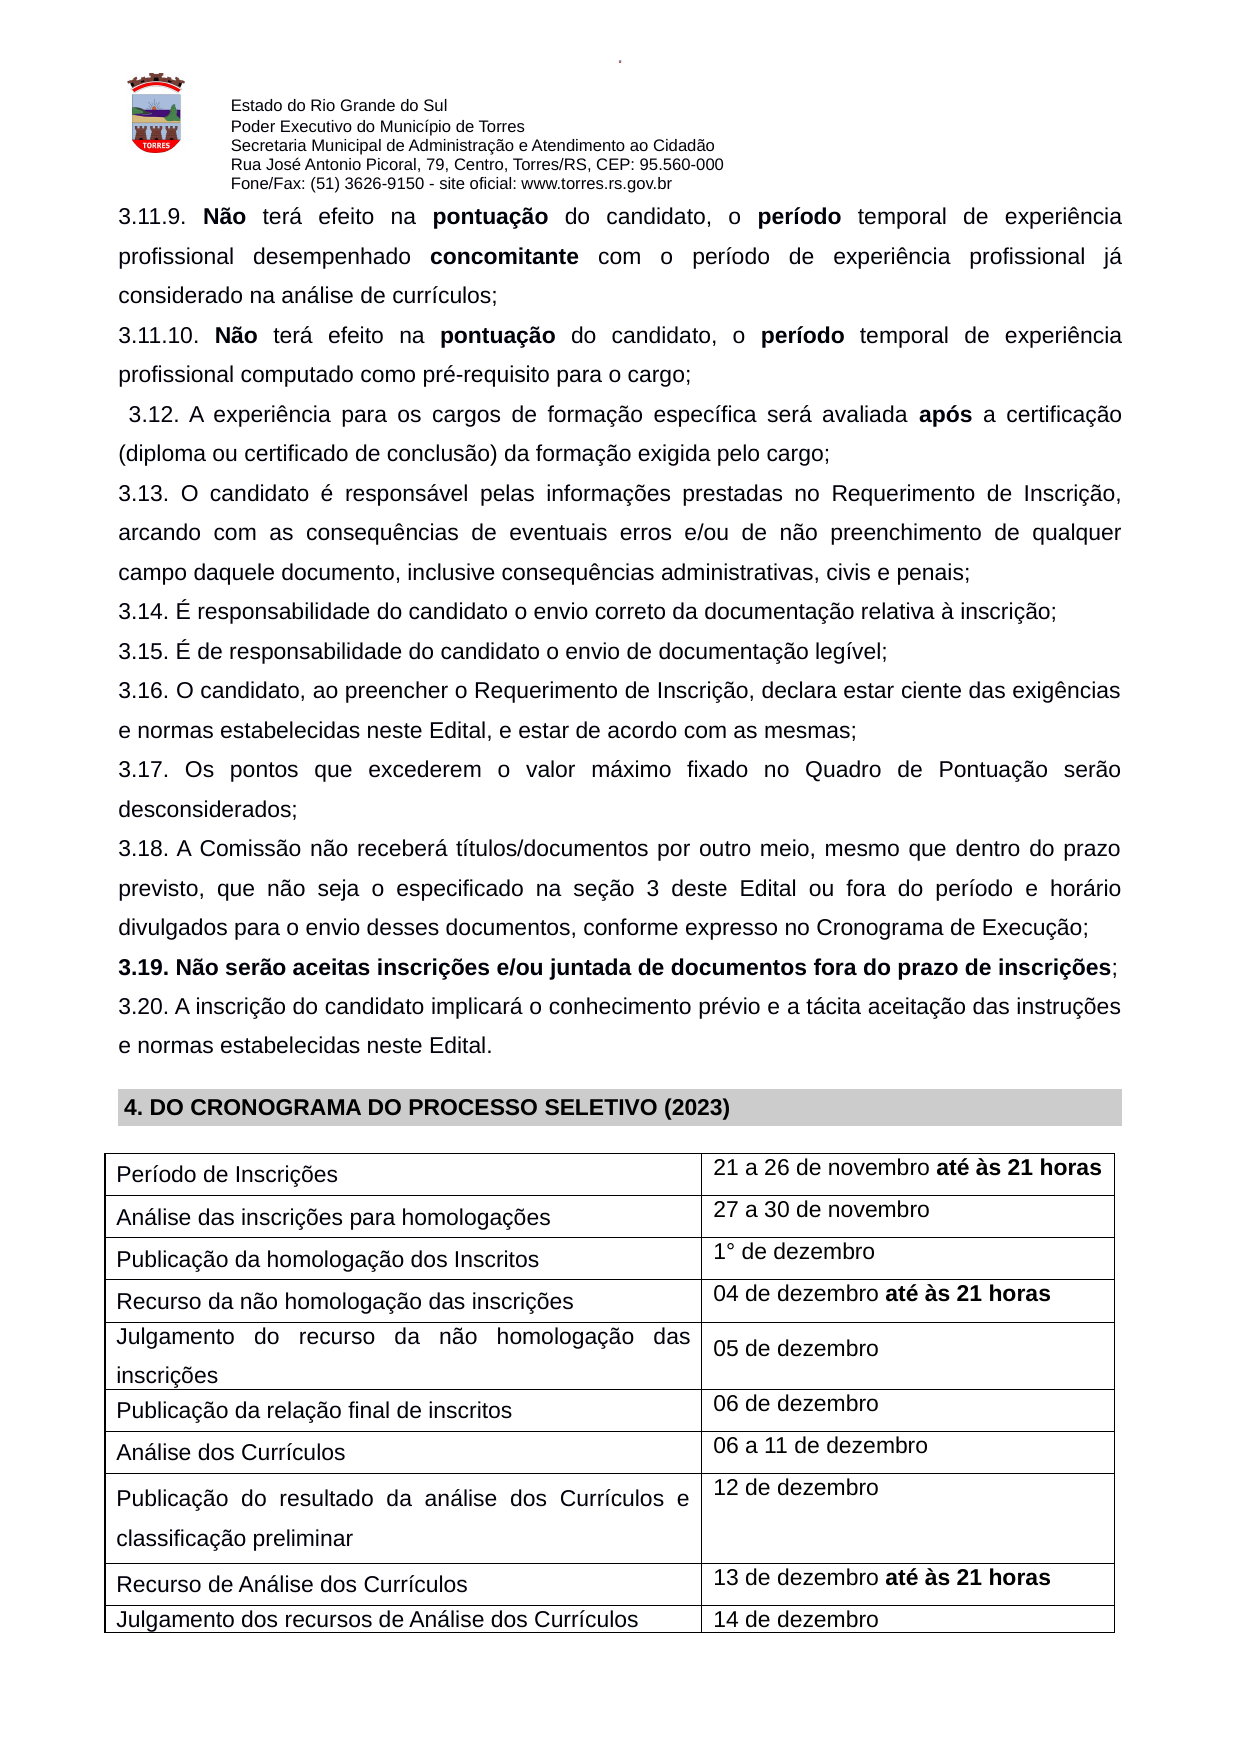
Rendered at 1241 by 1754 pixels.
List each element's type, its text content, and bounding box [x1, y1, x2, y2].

table_cell Publicação da homologação dos Inscritos [106, 1238, 701, 1279]
text 3.11.9. Não terá efeito na pontuação do candidato, o período temporal de experiência profissional desempenhado concomitante com o período de experiência profissional já considerado na análise de currículos; [118, 203, 1122, 309]
text 3.14. É responsabilidade do candidato o envio correto da documentação relativa à inscrição; [118, 598, 1122, 624]
text 3.17. Os pontos que excederem o valor máximo fixado no Quadro de Pontuação serão desconsiderados; [118, 756, 1122, 822]
table_cell Publicação da relação final de inscritos [106, 1390, 701, 1431]
text 3.13. O candidato é responsável pelas informações prestadas no Requerimento de Inscrição, arcando com as consequências de eventuais erros e/ou de não preenchimento de qualquer campo daquele documento, inclusive consequências administrativas, civis e penais; [118, 480, 1122, 585]
table_cell Julgamento do recurso da não homologação das inscrições [106, 1323, 701, 1388]
text 3.11.10. Não terá efeito na pontuação do candidato, o período temporal de experiência profissional computado como pré-requisito para o cargo; [118, 322, 1122, 388]
table_cell 04 de dezembro até às 21 horas [702, 1280, 1114, 1322]
table_header Período de Inscrições [106, 1154, 701, 1195]
table_cell 06 de dezembro [702, 1390, 1114, 1431]
table_cell Julgamento dos recursos de Análise dos Currículos [106, 1606, 701, 1632]
table_cell 14 de dezembro [702, 1606, 1114, 1632]
picture [127, 73, 185, 153]
table_cell 27 a 30 de novembro [702, 1196, 1114, 1237]
table_cell 1° de dezembro [702, 1238, 1114, 1279]
text 3.18. A Comissão não receberá títulos/documentos por outro meio, mesmo que dentro do prazo previsto, que não seja o especificado na seção 3 deste Edital ou fora do período e horário divulgados para o envio desses documentos, conforme expresso no Cronograma de Execução; [118, 835, 1122, 940]
table_header 21 a 26 de novembro até às 21 horas [702, 1154, 1114, 1195]
table_cell Recurso de Análise dos Currículos [106, 1564, 701, 1604]
text 3.16. O candidato, ao preencher o Requerimento de Inscrição, declara estar ciente das exigências e normas estabelecidas neste Edital, e estar de acordo com as mesmas; [118, 677, 1122, 743]
table_cell Recurso da não homologação das inscrições [106, 1280, 701, 1322]
text 3.19. Não serão aceitas inscrições e/ou juntada de documentos fora do prazo de inscrições; [118, 953, 1122, 980]
table_cell 12 de dezembro [702, 1474, 1114, 1562]
text 3.15. É de responsabilidade do candidato o envio de documentação legível; [118, 638, 1122, 664]
text 3.20. A inscrição do candidato implicará o conhecimento prévio e a tácita aceitação das instruções e normas estabelecidas neste Edital. [118, 993, 1122, 1059]
table_cell 05 de dezembro [702, 1323, 1114, 1388]
table_header 4. DO CRONOGRAMA DO PROCESSO SELETIVO (2023) [118, 1089, 1122, 1126]
table_cell Análise das inscrições para homologações [106, 1196, 701, 1237]
table_cell 13 de dezembro até às 21 horas [702, 1564, 1114, 1604]
table_cell 06 a 11 de dezembro [702, 1432, 1114, 1473]
table_cell Publicação do resultado da análise dos Currículos e classificação preliminar [106, 1474, 701, 1562]
text 3.12. A experiência para os cargos de formação específica será avaliada após a certificação (diploma ou certificado de conclusão) da formação exigida pelo cargo; [118, 401, 1122, 467]
table_cell Análise dos Currículos [106, 1432, 701, 1473]
